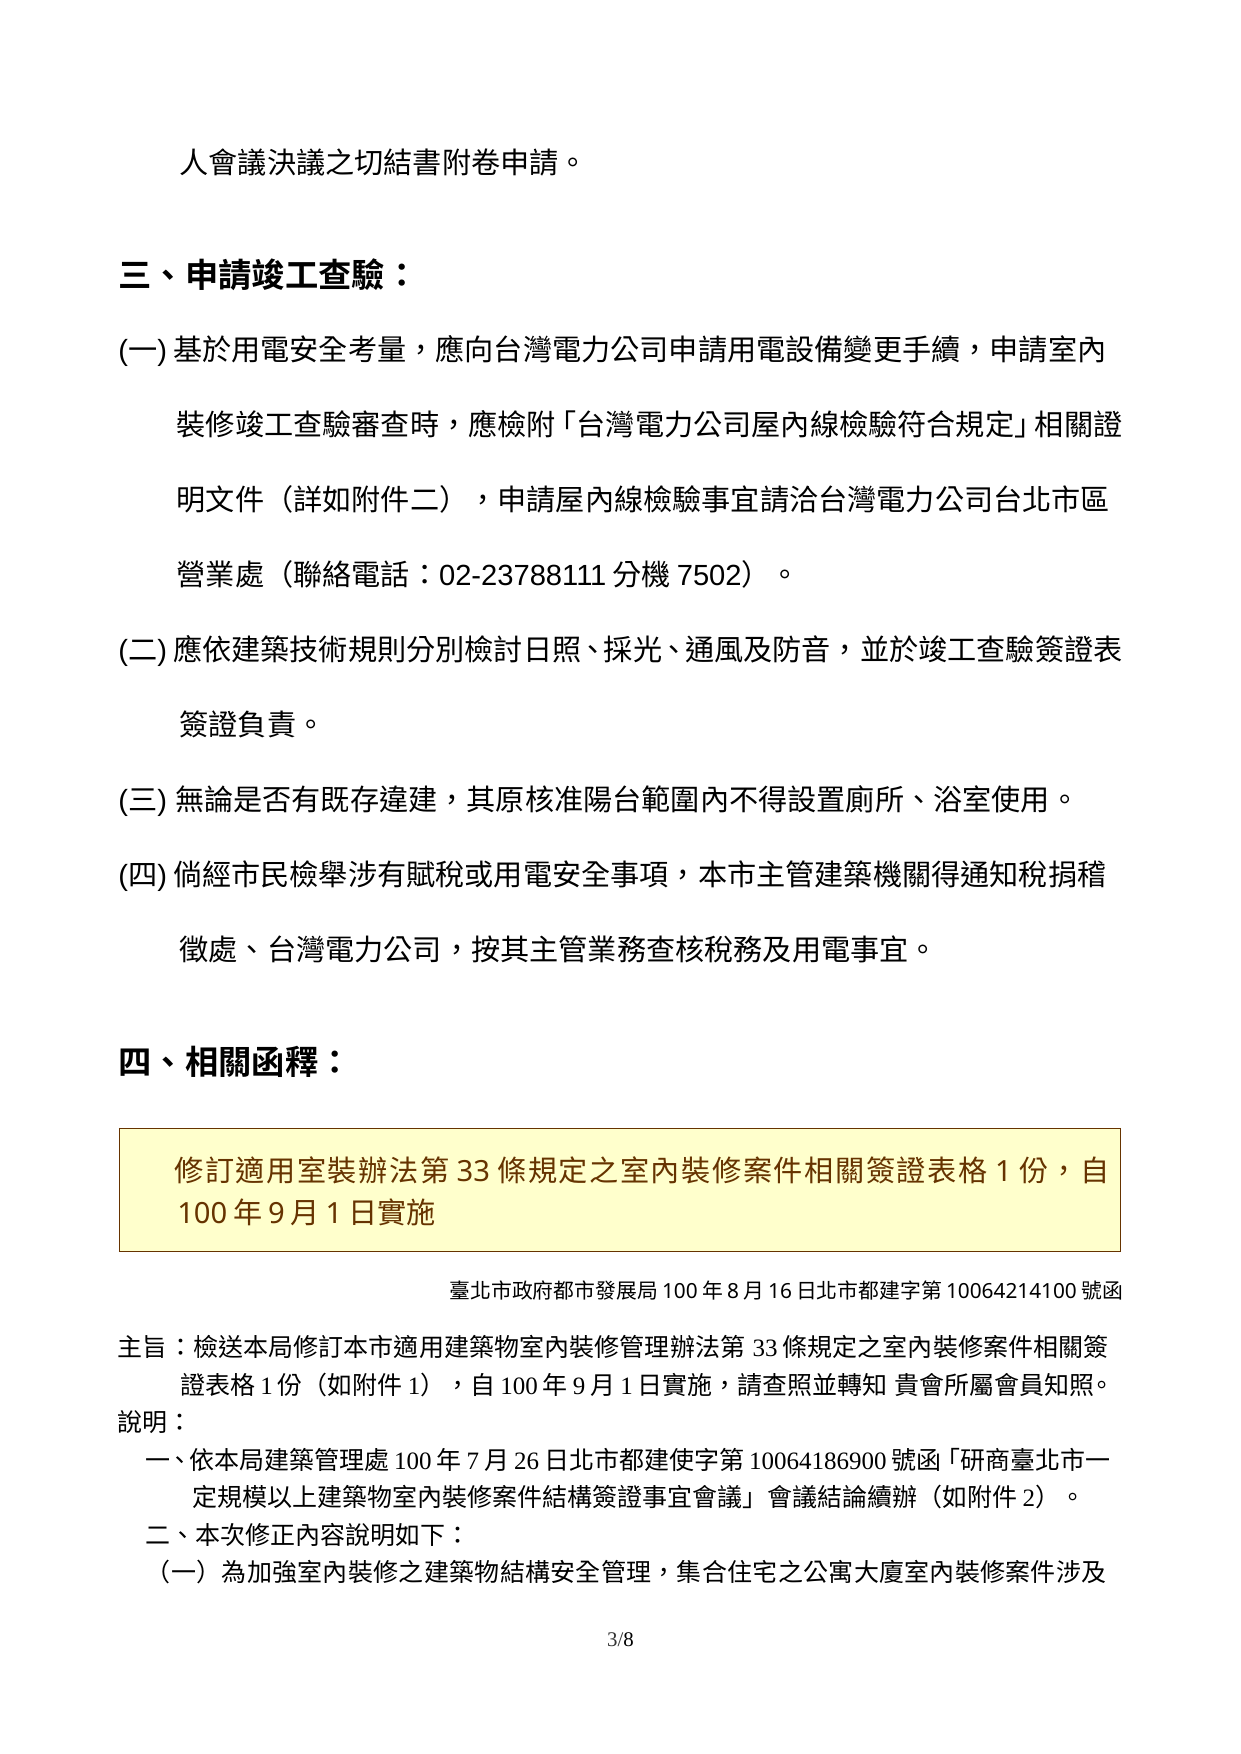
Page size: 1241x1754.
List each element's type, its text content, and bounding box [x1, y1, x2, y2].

table_cell 主旨：檢送本局修訂本市適用建築物室內裝修管理辦法第33條規定之室內裝修案件相關簽證表格1份（如附件1），自100年9月1日實施，請查照並轉知 貴會所屬會員知照。 說明： 一、依本局建築管理處100年7月26日北市都建使字第10064186900號函「研商臺北市一定規模以上建築物室內裝修案件結構簽證事宜會議」會議結論續辦（如附件2）。 二、本次修正內容說明如下： （一）為加強室內裝修之建築物結構安全管理，集合住宅之公寓大廈室內裝修案件涉及 [106, 1327, 1121, 1590]
table_cell 臺北市政府都市發展局100年8月16日北市都建字第10064214100號函 [106, 1251, 1134, 1327]
text (一) 基於用電安全考量，應向台灣電力公司申請用電設備變更手續，申請室內裝修竣工查驗審查時，應檢附「台灣電力公司屋內線檢驗符合規定」相關證明文件（詳如附件二），申請屋內線檢驗事宜請洽台灣電力公司台北市區營業處（聯絡電話：02-23788111分機7502）。 [118, 310, 1122, 610]
table_cell [1121, 1128, 1134, 1251]
text 四、相關函釋： [118, 1023, 1122, 1098]
text (二) 應依建築技術規則分別檢討日照、採光、通風及防音，並於竣工查驗簽證表簽證負責。 [118, 610, 1122, 760]
text (三) 無論是否有既存違建，其原核准陽台範圍內不得設置廁所、浴室使用。 [118, 760, 1122, 835]
table_header [106, 1098, 1134, 1128]
table_cell 修訂適用室裝辦法第33條規定之室內裝修案件相關簽證表格1份，自100年9月1日實施 [120, 1129, 1120, 1251]
text 三、申請竣工查驗： [118, 235, 1122, 310]
text 人會議決議之切結書附卷申請。 [118, 123, 1122, 198]
table_cell [1121, 1327, 1134, 1590]
table_cell [106, 1128, 119, 1251]
text (四) 倘經市民檢舉涉有賦稅或用電安全事項，本市主管建築機關得通知稅捐稽徵處、台灣電力公司，按其主管業務查核稅務及用電事宜。 [118, 835, 1122, 985]
